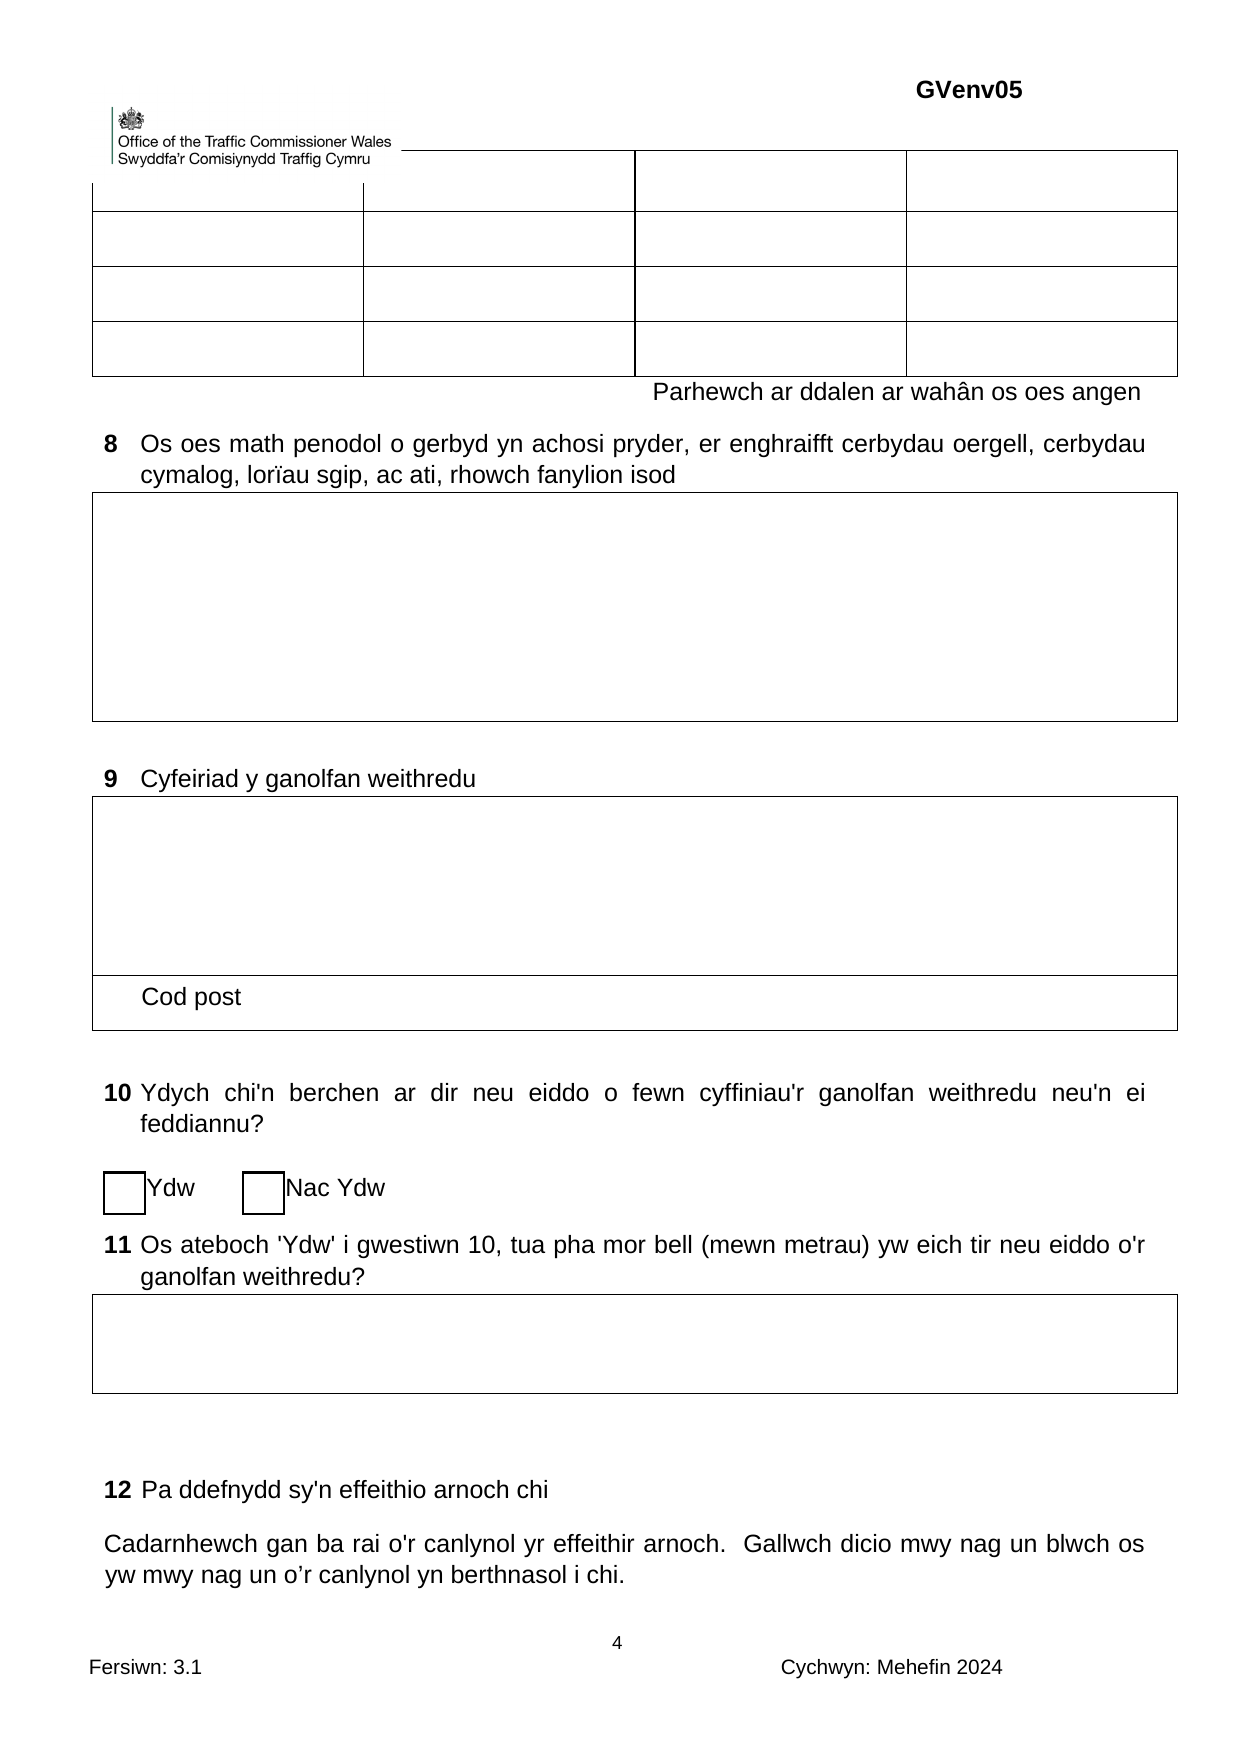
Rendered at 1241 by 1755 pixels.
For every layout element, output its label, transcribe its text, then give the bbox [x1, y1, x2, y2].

table_header [364, 151, 634, 211]
text [244, 1174, 283, 1201]
list Ydych chi'n berchen ar dir neu eiddo o fewn cyffiniau'r ganolfan weithredu neu'n ei feddiannu? [104, 1078, 1148, 1138]
table_cell [907, 322, 1177, 376]
table_cell [93, 322, 363, 376]
text Ydw [146, 1172, 242, 1201]
table_cell [364, 322, 634, 376]
table_header [93, 183, 363, 211]
table_header [93, 493, 1177, 721]
table_cell [364, 267, 634, 321]
table_cell [636, 212, 906, 266]
table_cell [636, 322, 906, 376]
table_header [636, 151, 906, 211]
text Cadarnhewch gan ba rai o'r canlynol yr effeithir arnoch. Gallwch dicio mwy nag un blwch os yw mwy nag un o’r canlynol yn berthnasol i chi. [104, 1529, 1148, 1589]
table_cell [364, 212, 634, 266]
table_cell Cod post [93, 976, 1177, 1029]
table_cell [93, 212, 363, 266]
table_header [93, 1295, 1177, 1392]
table_cell [93, 267, 363, 321]
list Os ateboch 'Ydw' i gwestiwn 10, tua pha mor bell (mewn metrau) yw eich tir neu eiddo o'r ganolfan weithredu? [104, 1230, 1148, 1290]
text Nac Ydw [285, 1172, 1148, 1201]
list Os oes math penodol o gerbyd yn achosi pryder, er enghraifft cerbydau oergell, cerbydau cymalog, lorïau sgip, ac ati, rhowch fanylion isod [104, 428, 1148, 489]
table_header [93, 797, 1177, 974]
table_header [907, 151, 1177, 211]
list Cyfeiriad y ganolfan weithredu [104, 764, 1148, 792]
table_cell [907, 212, 1177, 266]
table_cell [907, 267, 1177, 321]
table_cell [636, 267, 906, 321]
list Pa ddefnydd sy'n effeithio arnoch chi [104, 1475, 1148, 1504]
text [105, 1174, 144, 1201]
text Parhewch ar ddalen ar wahân os oes angen [103, 377, 1148, 406]
